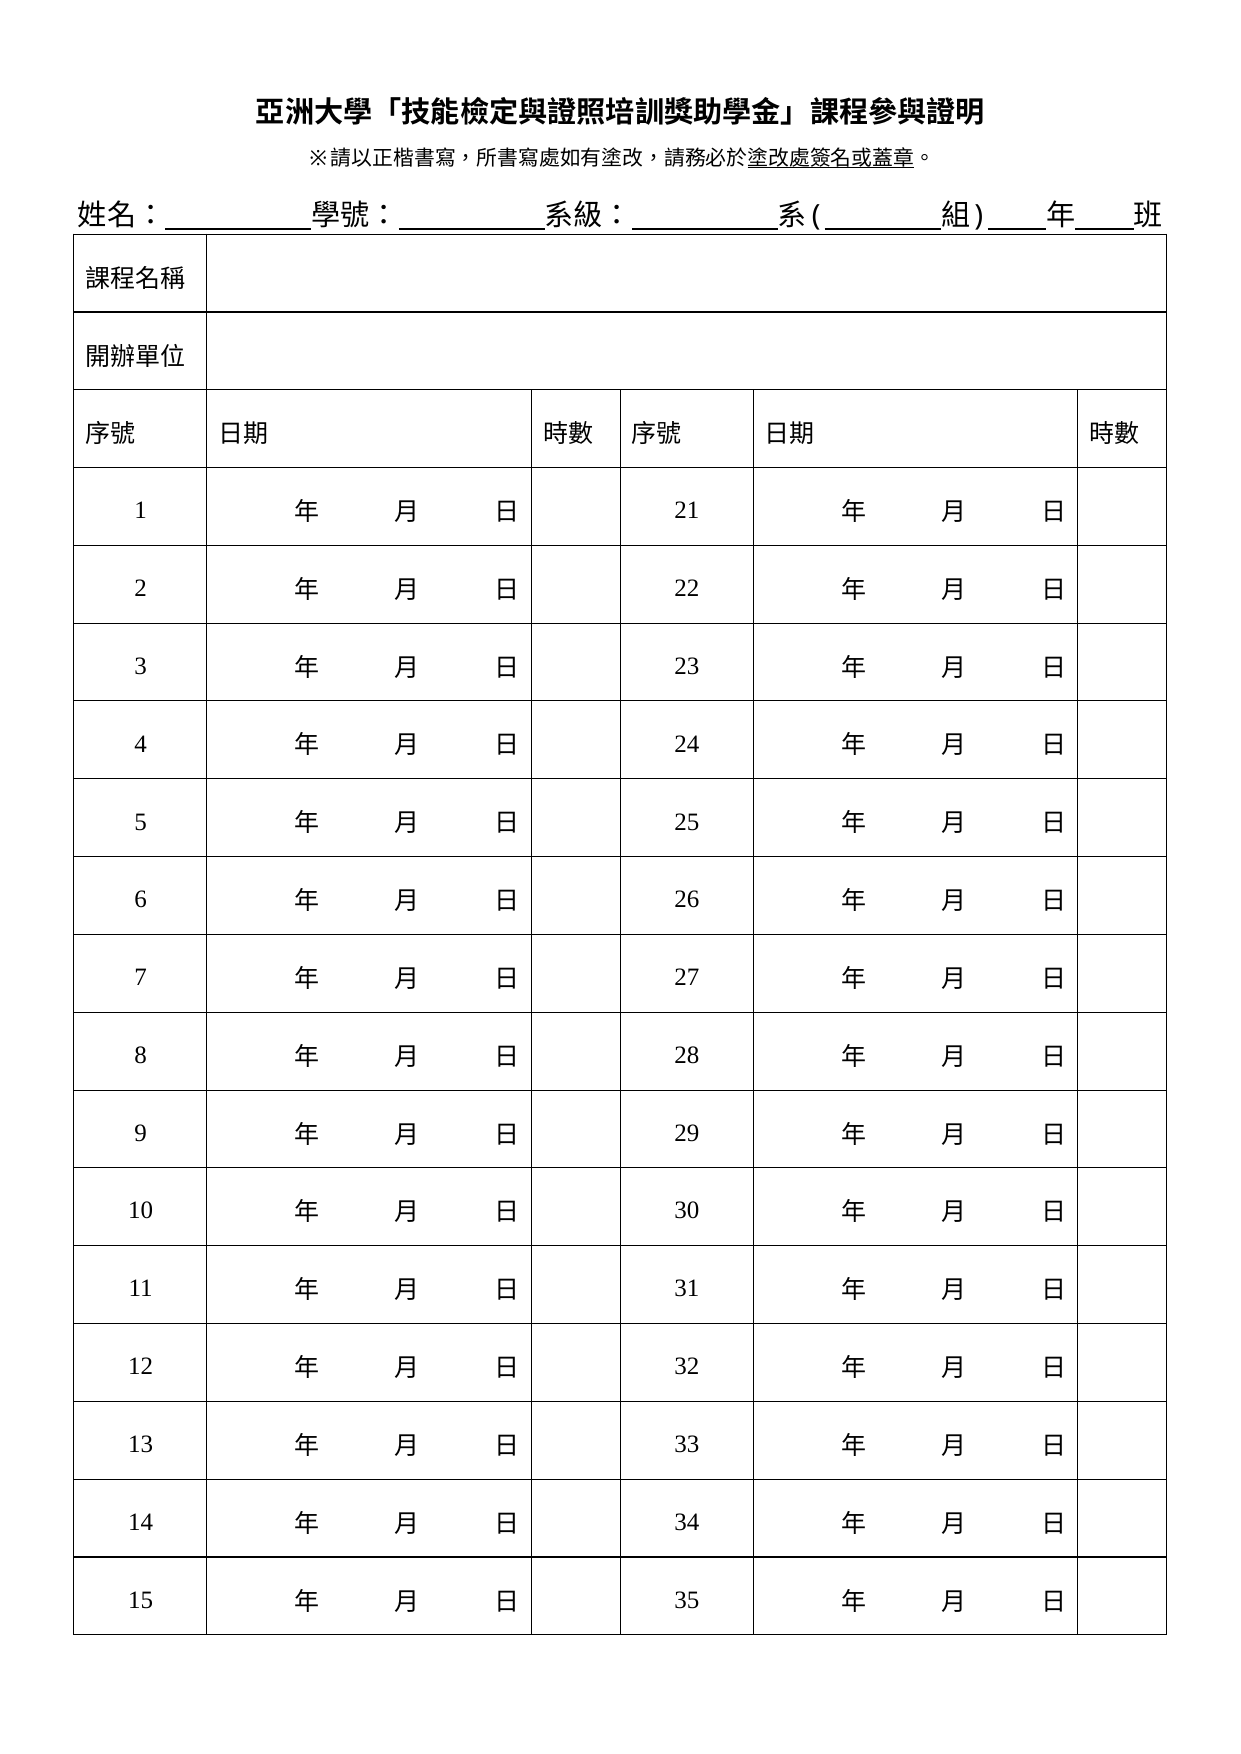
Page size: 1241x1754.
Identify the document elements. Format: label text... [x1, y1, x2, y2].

table_cell [1078, 779, 1166, 856]
table_cell 1 [74, 468, 206, 545]
table_cell 24 [621, 701, 753, 778]
table_cell 32 [621, 1324, 753, 1401]
table_cell [532, 1324, 620, 1401]
table_cell 21 [621, 468, 753, 545]
table_cell 28 [621, 1013, 753, 1089]
table_cell 序號 [621, 390, 753, 467]
table_cell 年 月 日 [207, 468, 531, 545]
table_cell 年 月 日 [754, 857, 1077, 934]
table_cell 年 月 日 [207, 857, 531, 934]
table_cell 34 [621, 1480, 753, 1556]
table_cell [1078, 1168, 1166, 1245]
table_header [207, 235, 1166, 311]
table_cell 年 月 日 [754, 1480, 1077, 1556]
table_cell [207, 313, 1166, 389]
text ※請以正楷書寫，所書寫處如有塗改，請務必於塗改處簽名或蓋章。 [74, 141, 1166, 171]
table_cell 年 月 日 [754, 779, 1077, 856]
table_cell 8 [74, 1013, 206, 1089]
table_cell [532, 1402, 620, 1478]
table_cell 3 [74, 624, 206, 700]
table_cell [532, 546, 620, 623]
table_cell 30 [621, 1168, 753, 1245]
table_cell [1078, 935, 1166, 1012]
table_cell [1078, 857, 1166, 934]
table_cell 年 月 日 [754, 624, 1077, 700]
table_cell [532, 1246, 620, 1323]
table_cell 6 [74, 857, 206, 934]
table_cell 年 月 日 [754, 1402, 1077, 1478]
table_cell 日期 [207, 390, 531, 467]
table_cell [1078, 1091, 1166, 1167]
table_cell 開辦單位 [74, 313, 206, 389]
table_cell 年 月 日 [207, 1091, 531, 1167]
table_cell 11 [74, 1246, 206, 1323]
table_cell 7 [74, 935, 206, 1012]
table_cell 時數 [532, 390, 620, 467]
table_cell 序號 [74, 390, 206, 467]
table_cell 年 月 日 [754, 546, 1077, 623]
table_cell 4 [74, 701, 206, 778]
table_cell 33 [621, 1402, 753, 1478]
table_cell 年 月 日 [754, 1168, 1077, 1245]
table_cell [1078, 1246, 1166, 1323]
table_cell [1078, 1013, 1166, 1089]
table_cell 29 [621, 1091, 753, 1167]
table_cell 13 [74, 1402, 206, 1478]
table_cell [532, 1480, 620, 1556]
table_cell 年 月 日 [207, 546, 531, 623]
table_cell 22 [621, 546, 753, 623]
table_cell [1078, 1558, 1166, 1634]
table_cell [532, 1168, 620, 1245]
table_cell 年 月 日 [207, 1246, 531, 1323]
table_cell 年 月 日 [207, 1480, 531, 1556]
table_cell 14 [74, 1480, 206, 1556]
table_cell 年 月 日 [207, 1324, 531, 1401]
table_cell 時數 [1078, 390, 1166, 467]
table_cell [532, 701, 620, 778]
table_cell 年 月 日 [754, 1324, 1077, 1401]
table_cell 27 [621, 935, 753, 1012]
table_cell 25 [621, 779, 753, 856]
table_cell [1078, 1402, 1166, 1478]
table_cell [1078, 624, 1166, 700]
table_cell 年 月 日 [207, 1558, 531, 1634]
table_cell 年 月 日 [207, 701, 531, 778]
table_cell [1078, 468, 1166, 545]
table_cell 35 [621, 1558, 753, 1634]
table_cell 年 月 日 [754, 1091, 1077, 1167]
table_cell 10 [74, 1168, 206, 1245]
table_header 課程名稱 [74, 235, 206, 311]
table_cell [1078, 1324, 1166, 1401]
table_cell [532, 1091, 620, 1167]
table_cell 年 月 日 [207, 1013, 531, 1089]
table_cell 年 月 日 [754, 468, 1077, 545]
text 姓名： 學號： 系級： 系( 組) 年 班 [74, 171, 1166, 233]
table_cell 9 [74, 1091, 206, 1167]
table_cell [532, 1013, 620, 1089]
table_cell 年 月 日 [754, 1246, 1077, 1323]
table_cell [532, 624, 620, 700]
table_cell [532, 857, 620, 934]
table_cell [532, 468, 620, 545]
table_cell [532, 1558, 620, 1634]
table_cell 5 [74, 779, 206, 856]
table_cell 12 [74, 1324, 206, 1401]
table_cell [1078, 1480, 1166, 1556]
table_cell [1078, 546, 1166, 623]
table_cell 15 [74, 1558, 206, 1634]
table_cell 23 [621, 624, 753, 700]
table_cell 日期 [754, 390, 1077, 467]
table_cell 31 [621, 1246, 753, 1323]
table_cell 年 月 日 [207, 935, 531, 1012]
table_cell 年 月 日 [754, 701, 1077, 778]
table_cell [532, 935, 620, 1012]
table_cell 2 [74, 546, 206, 623]
table_cell 26 [621, 857, 753, 934]
table_cell 年 月 日 [754, 935, 1077, 1012]
table_cell 年 月 日 [207, 779, 531, 856]
table_cell 年 月 日 [207, 1402, 531, 1478]
table_cell 年 月 日 [207, 624, 531, 700]
table_cell 年 月 日 [207, 1168, 531, 1245]
table_cell [532, 779, 620, 856]
table_cell 年 月 日 [754, 1558, 1077, 1634]
table_cell [1078, 701, 1166, 778]
table_cell 年 月 日 [754, 1013, 1077, 1089]
